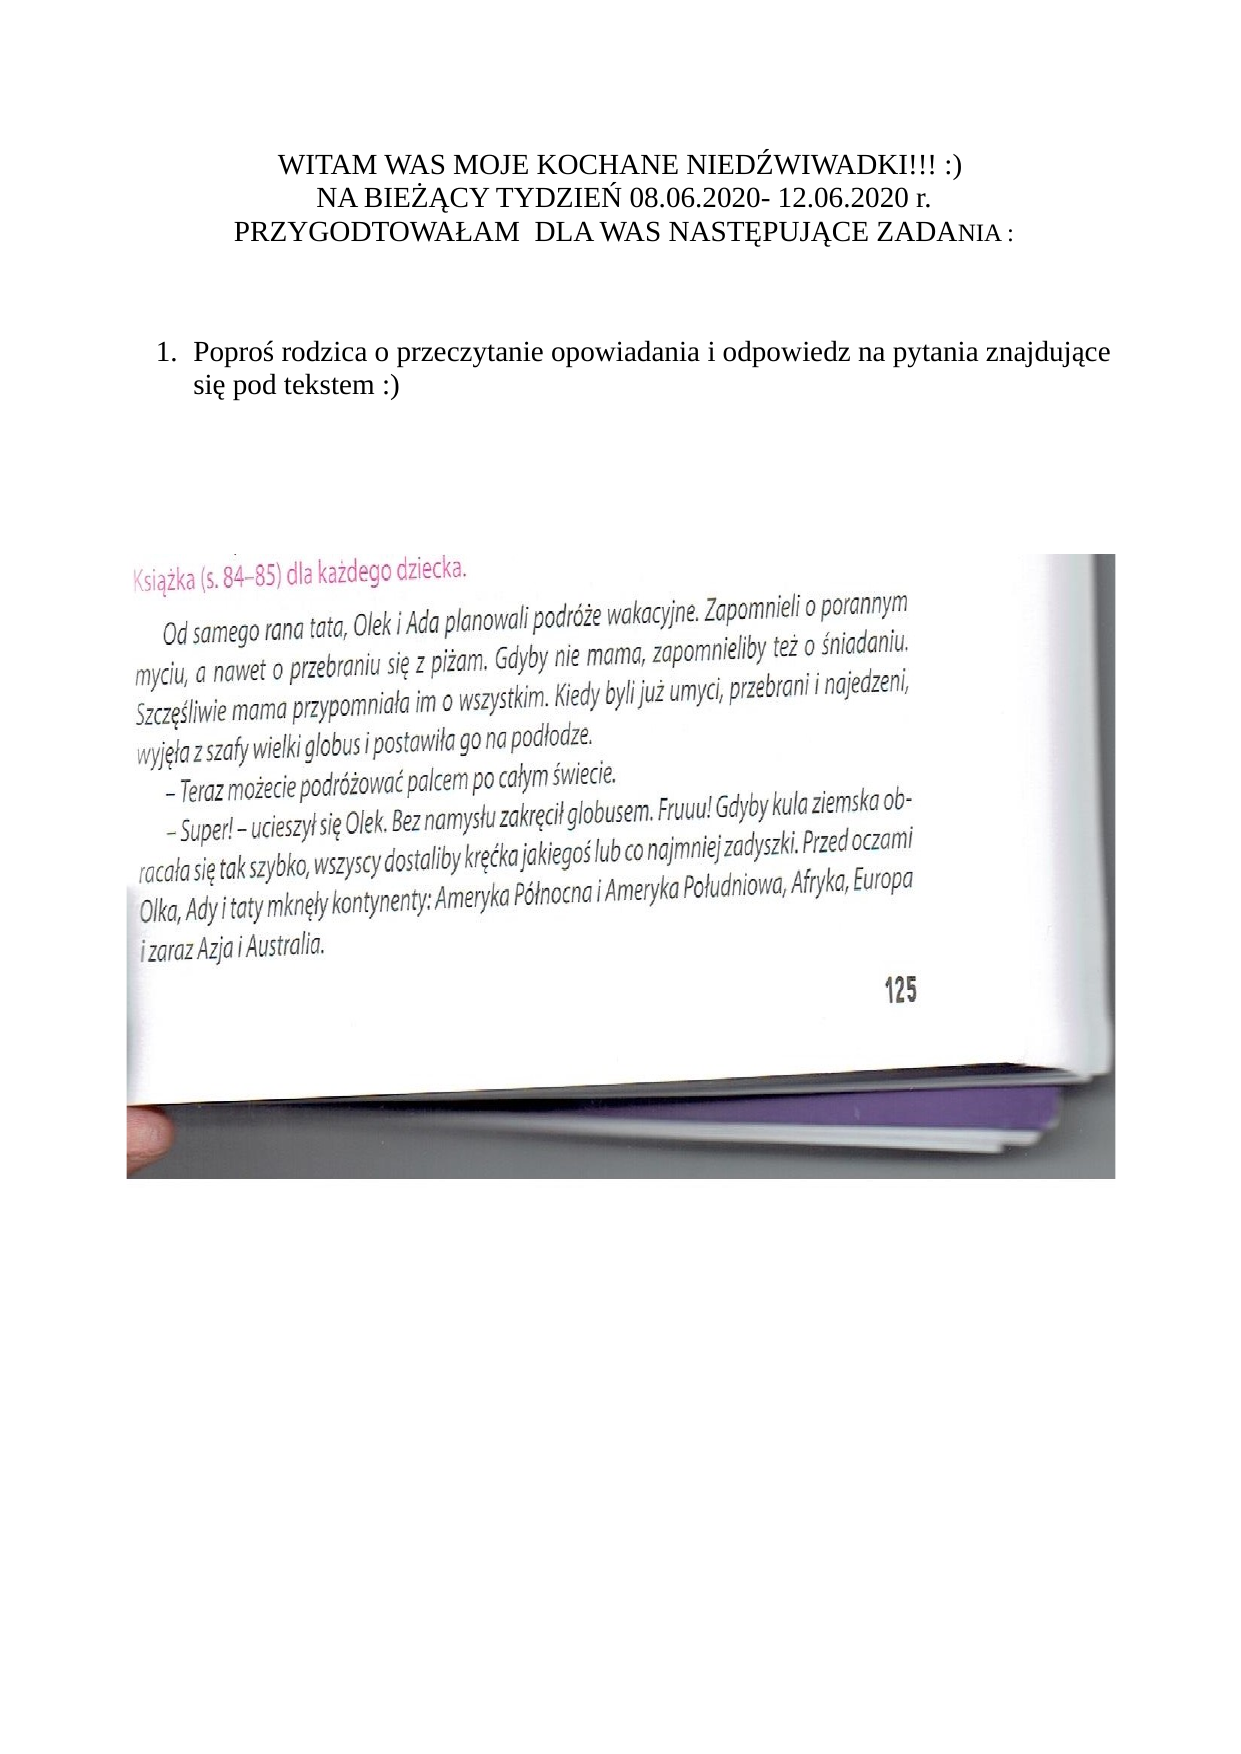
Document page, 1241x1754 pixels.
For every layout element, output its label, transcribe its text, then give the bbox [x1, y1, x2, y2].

list Poproś rodzica o przeczytanie opowiadania i odpowiedz na pytania znajdujące się pod tekstem :) [156, 334, 1122, 401]
text WITAM WAS MOJE KOCHANE NIEDŹWIWADKI!!! :) [118, 147, 1122, 180]
text PRZYGODTOWAŁAM DLA WAS NASTĘPUJĄCE ZADANIA : [118, 214, 1122, 247]
text NA BIEŻĄCY TYDZIEŃ 08.06.2020- 12.06.2020 r. [118, 180, 1122, 214]
